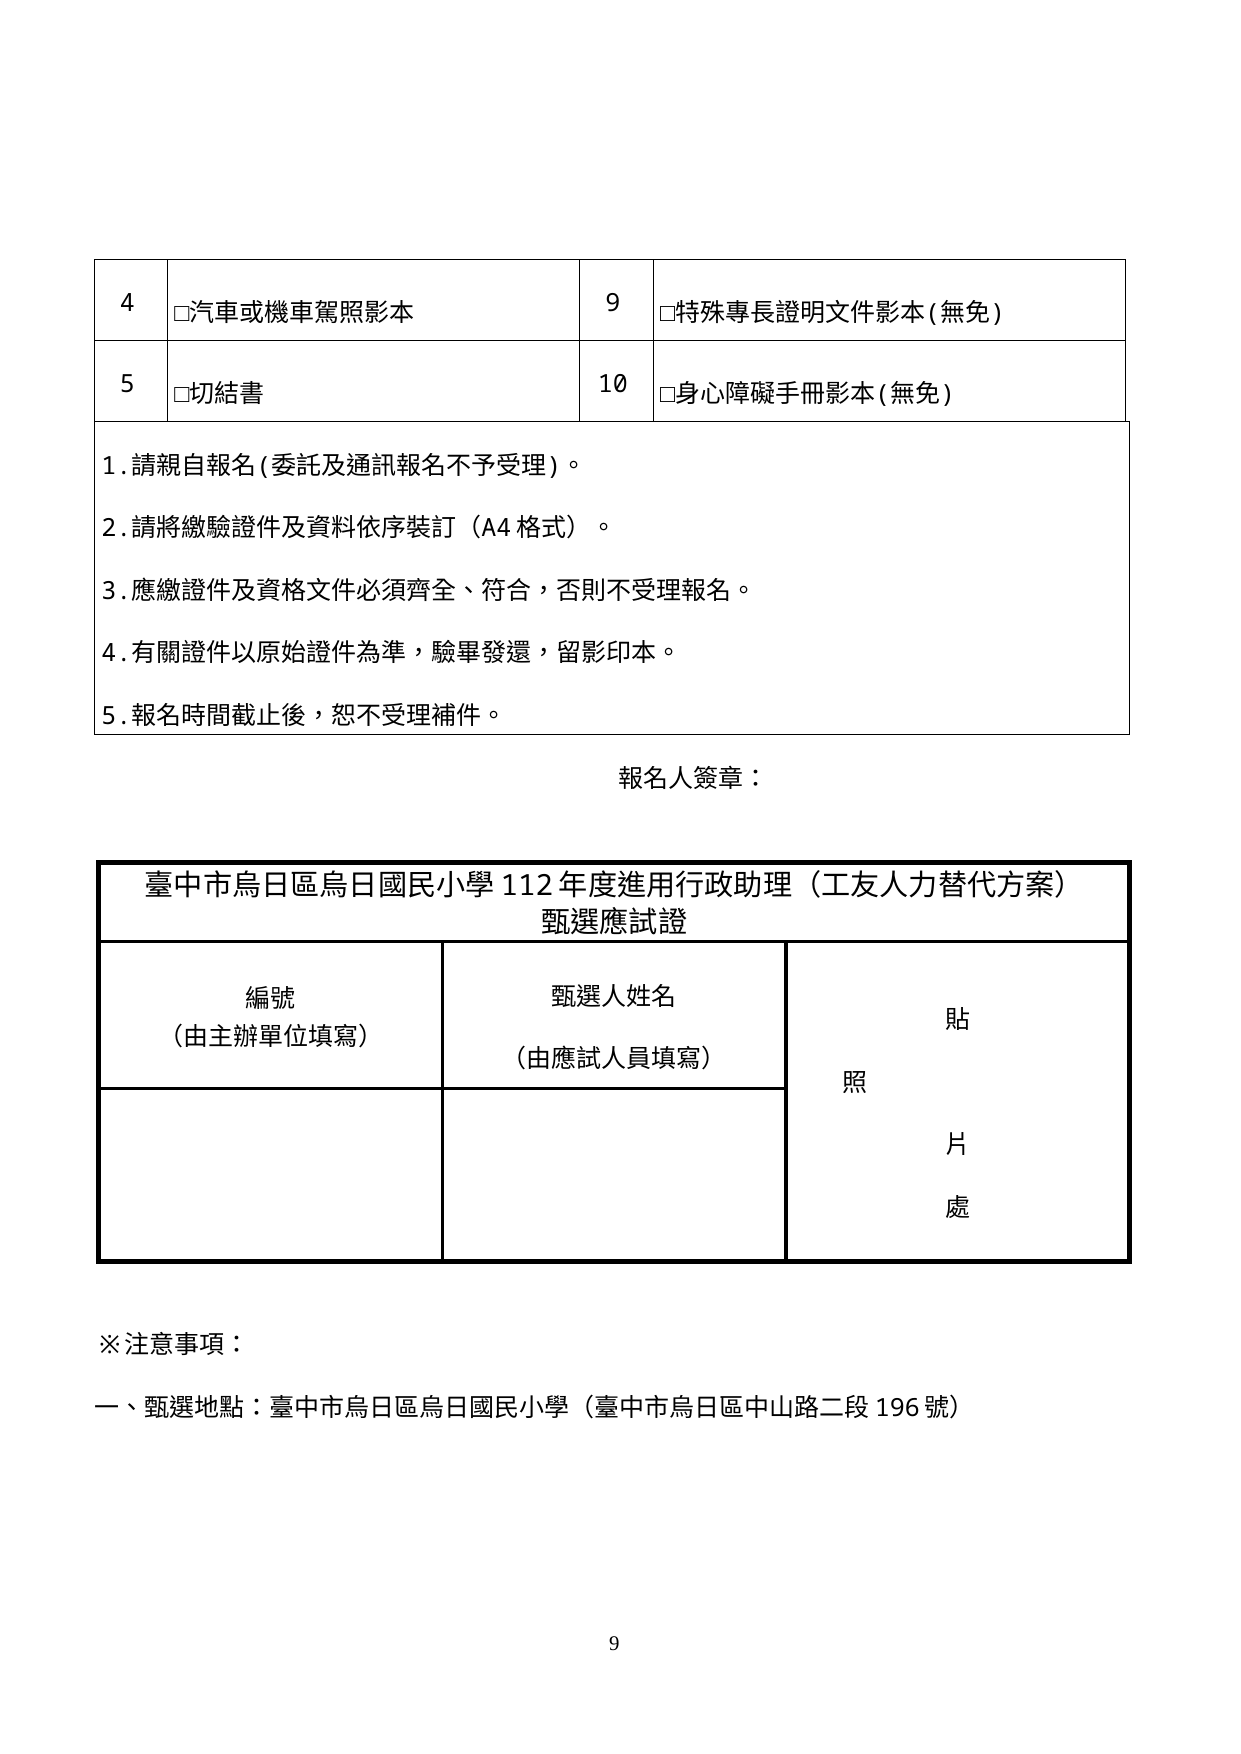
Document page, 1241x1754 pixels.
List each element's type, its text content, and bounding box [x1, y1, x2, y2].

table_cell 9 [580, 260, 653, 340]
table_cell 4 [95, 260, 167, 340]
table_cell 1.請親自報名(委託及通訊報名不予受理)。 2.請將繳驗證件及資料依序裝訂（A4格式）。 3.應繳證件及資格文件必須齊全、符合，否則不受理報名。 4.有關證件以原始證件為準，驗畢發還，留影印本。 5.報名時間截止後，恕不受理補件。 [95, 422, 1129, 734]
table_cell 編號 （由主辦單位填寫） [101, 943, 441, 1087]
table_cell 10 [580, 341, 653, 421]
text ※注意事項： [94, 1301, 1134, 1364]
table_cell 貼 照 片 處 [788, 943, 1127, 1259]
table_cell □切結書 [168, 341, 579, 421]
text 報名人簽章： [94, 735, 1143, 798]
table_cell □汽車或機車駕照影本 [168, 260, 579, 340]
table_cell [1130, 259, 1134, 340]
table_cell □身心障礙手冊影本(無免) [654, 341, 1125, 421]
table_cell [101, 1090, 441, 1259]
table_cell [1130, 340, 1134, 421]
table_cell [444, 1090, 784, 1259]
table_cell 甄選人姓名 （由應試人員填寫） [444, 943, 784, 1087]
table_cell 5 [95, 341, 167, 421]
table_header 臺中市烏日區烏日國民小學112年度進用行政助理（工友人力替代方案） 甄選應試證 [101, 865, 1127, 940]
table_cell [1130, 421, 1134, 734]
table_cell □特殊專長證明文件影本(無免) [654, 260, 1125, 340]
text 一、甄選地點：臺中市烏日區烏日國民小學（臺中市烏日區中山路二段196號） [94, 1364, 1134, 1426]
